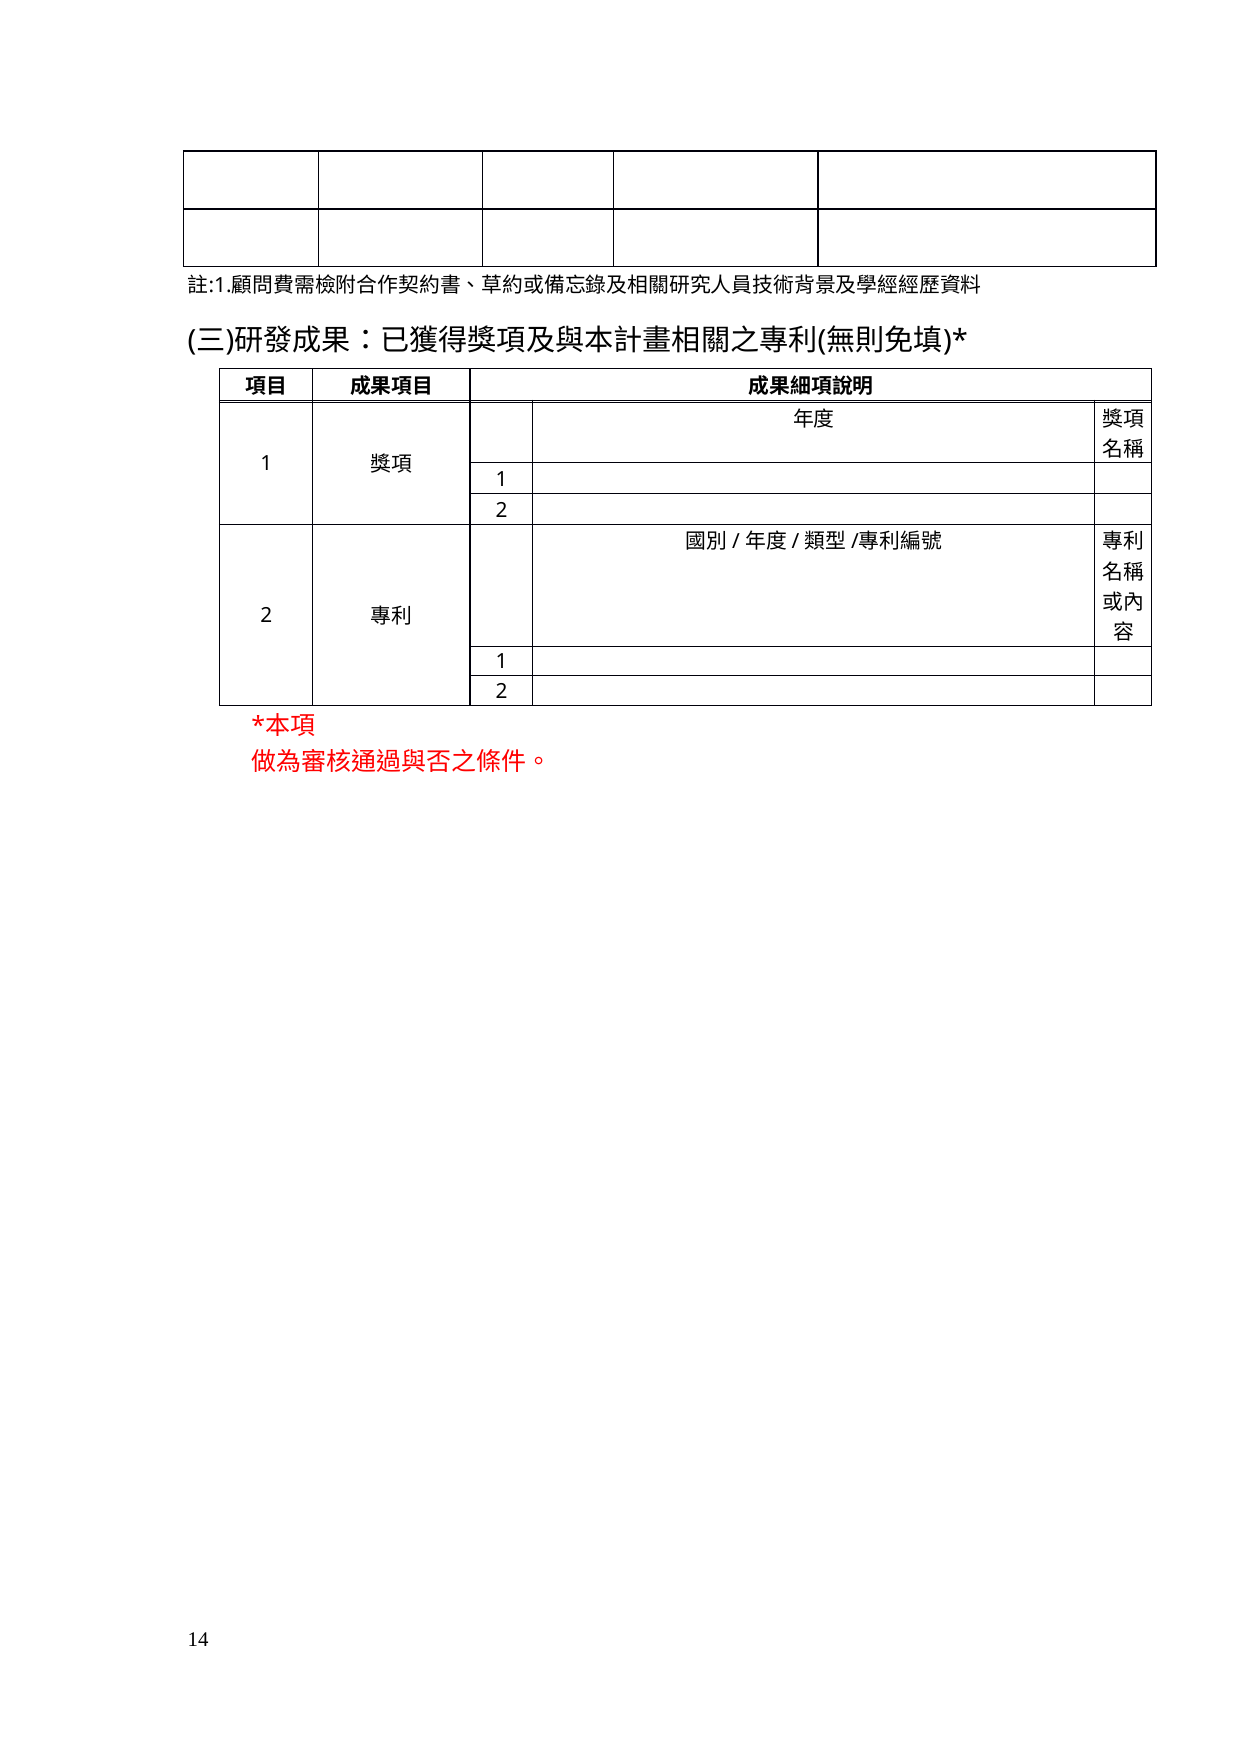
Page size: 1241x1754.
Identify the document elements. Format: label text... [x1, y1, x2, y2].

subtitle (三)研發成果：已獲得獎項及與本計畫相關之專利(無則免填)* [187, 317, 1152, 359]
table_cell [483, 210, 613, 266]
table_header 成果項目 [313, 369, 469, 399]
table_cell [1095, 647, 1151, 675]
table_cell [819, 210, 1155, 266]
table_cell 2 [220, 525, 312, 704]
table_cell 專利名稱或內容 [1095, 525, 1151, 646]
text 做為審核通過與否之條件。 [251, 742, 1152, 778]
table_cell [184, 152, 318, 208]
table_cell [319, 210, 482, 266]
text *本項 [251, 706, 1152, 742]
table_cell [319, 152, 482, 208]
table_cell [471, 525, 532, 646]
table_cell [614, 210, 817, 266]
table_cell 年度 [533, 403, 1094, 462]
table_cell 1 [471, 647, 532, 675]
table_cell [471, 403, 532, 462]
table_cell 1 [220, 403, 312, 524]
table_cell [1095, 676, 1151, 704]
table_header 項目 [220, 369, 312, 399]
table_cell [533, 494, 1094, 524]
table_cell 國別 / 年度 / 類型 /專利編號 [533, 525, 1094, 646]
table_header 成果細項說明 [471, 369, 1151, 399]
table_cell 專利 [313, 525, 469, 704]
table_cell [533, 676, 1094, 704]
table_cell 獎項 [313, 403, 469, 524]
table_cell 2 [471, 494, 532, 524]
table_cell 2 [471, 676, 532, 704]
subtitle 註:1.顧問費需檢附合作契約書、草約或備忘錄及相關研究人員技術背景及學經經歷資料 [187, 267, 1152, 298]
table_cell [483, 152, 613, 208]
table_cell 獎項名稱 [1095, 403, 1151, 462]
table_cell [533, 463, 1094, 493]
table_cell [1095, 494, 1151, 524]
table_cell [614, 152, 817, 208]
table_cell 1 [471, 463, 532, 493]
table_cell [184, 210, 318, 266]
table_cell [1095, 463, 1151, 493]
table_cell [819, 152, 1155, 208]
table_cell [533, 647, 1094, 675]
